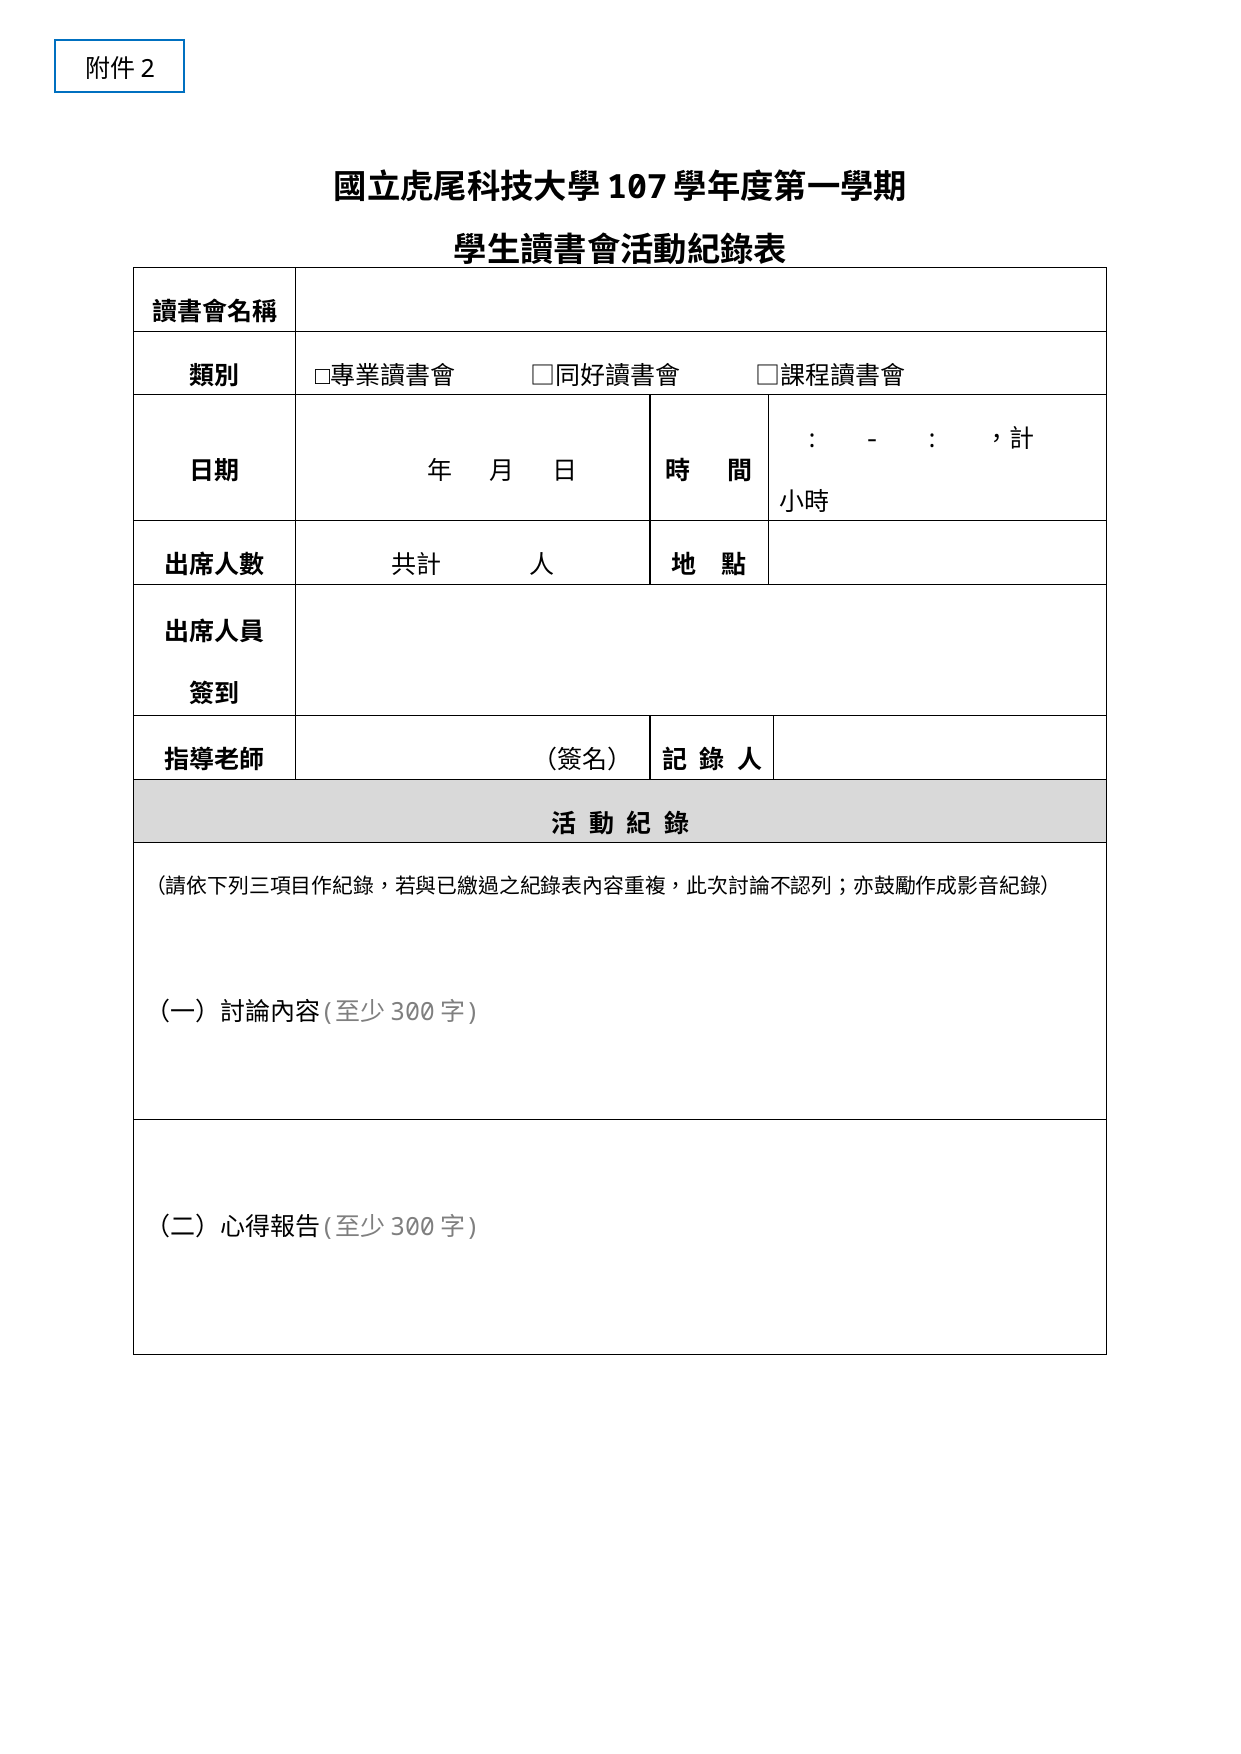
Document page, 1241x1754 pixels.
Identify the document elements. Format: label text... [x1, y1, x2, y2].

table_cell （請依下列三項目作紀錄，若與已繳過之紀錄表內容重複，此次討論不認列；亦鼓勵作成影音紀錄） （一）討論內容(至少300字) [134, 843, 1106, 1119]
table_cell 共計 人 [296, 521, 649, 584]
table_cell 活 動 紀 錄 [134, 780, 1106, 842]
text 附件2 [71, 48, 168, 84]
text 學生讀書會活動紀錄表 [112, 205, 1128, 267]
table_cell 地 點 [651, 521, 768, 584]
table_cell 時 間 [651, 395, 768, 520]
text [56, 41, 183, 91]
table_cell [769, 521, 1106, 584]
table_cell 類別 [134, 332, 295, 394]
table_cell （二）心得報告(至少300字) [134, 1120, 1106, 1354]
table_cell [296, 585, 1106, 715]
table_cell （簽名） [296, 716, 649, 778]
table_cell 年 月 日 [296, 395, 649, 520]
table_header [296, 268, 1106, 331]
text 國立虎尾科技大學107學年度第一學期 [112, 142, 1128, 205]
table_cell 出席人員 簽到 [134, 585, 295, 715]
table_cell □專業讀書會 □同好讀書會 □課程讀書會 [296, 332, 1106, 394]
table_cell 指導老師 [134, 716, 295, 778]
table_header 讀書會名稱 [134, 268, 295, 331]
table_cell 出席人數 [134, 521, 295, 584]
table_cell : - : ，計 小時 [769, 395, 1106, 520]
table_cell 記 錄 人 [651, 716, 773, 778]
table_cell 日期 [134, 395, 295, 520]
table_cell [774, 716, 1106, 778]
